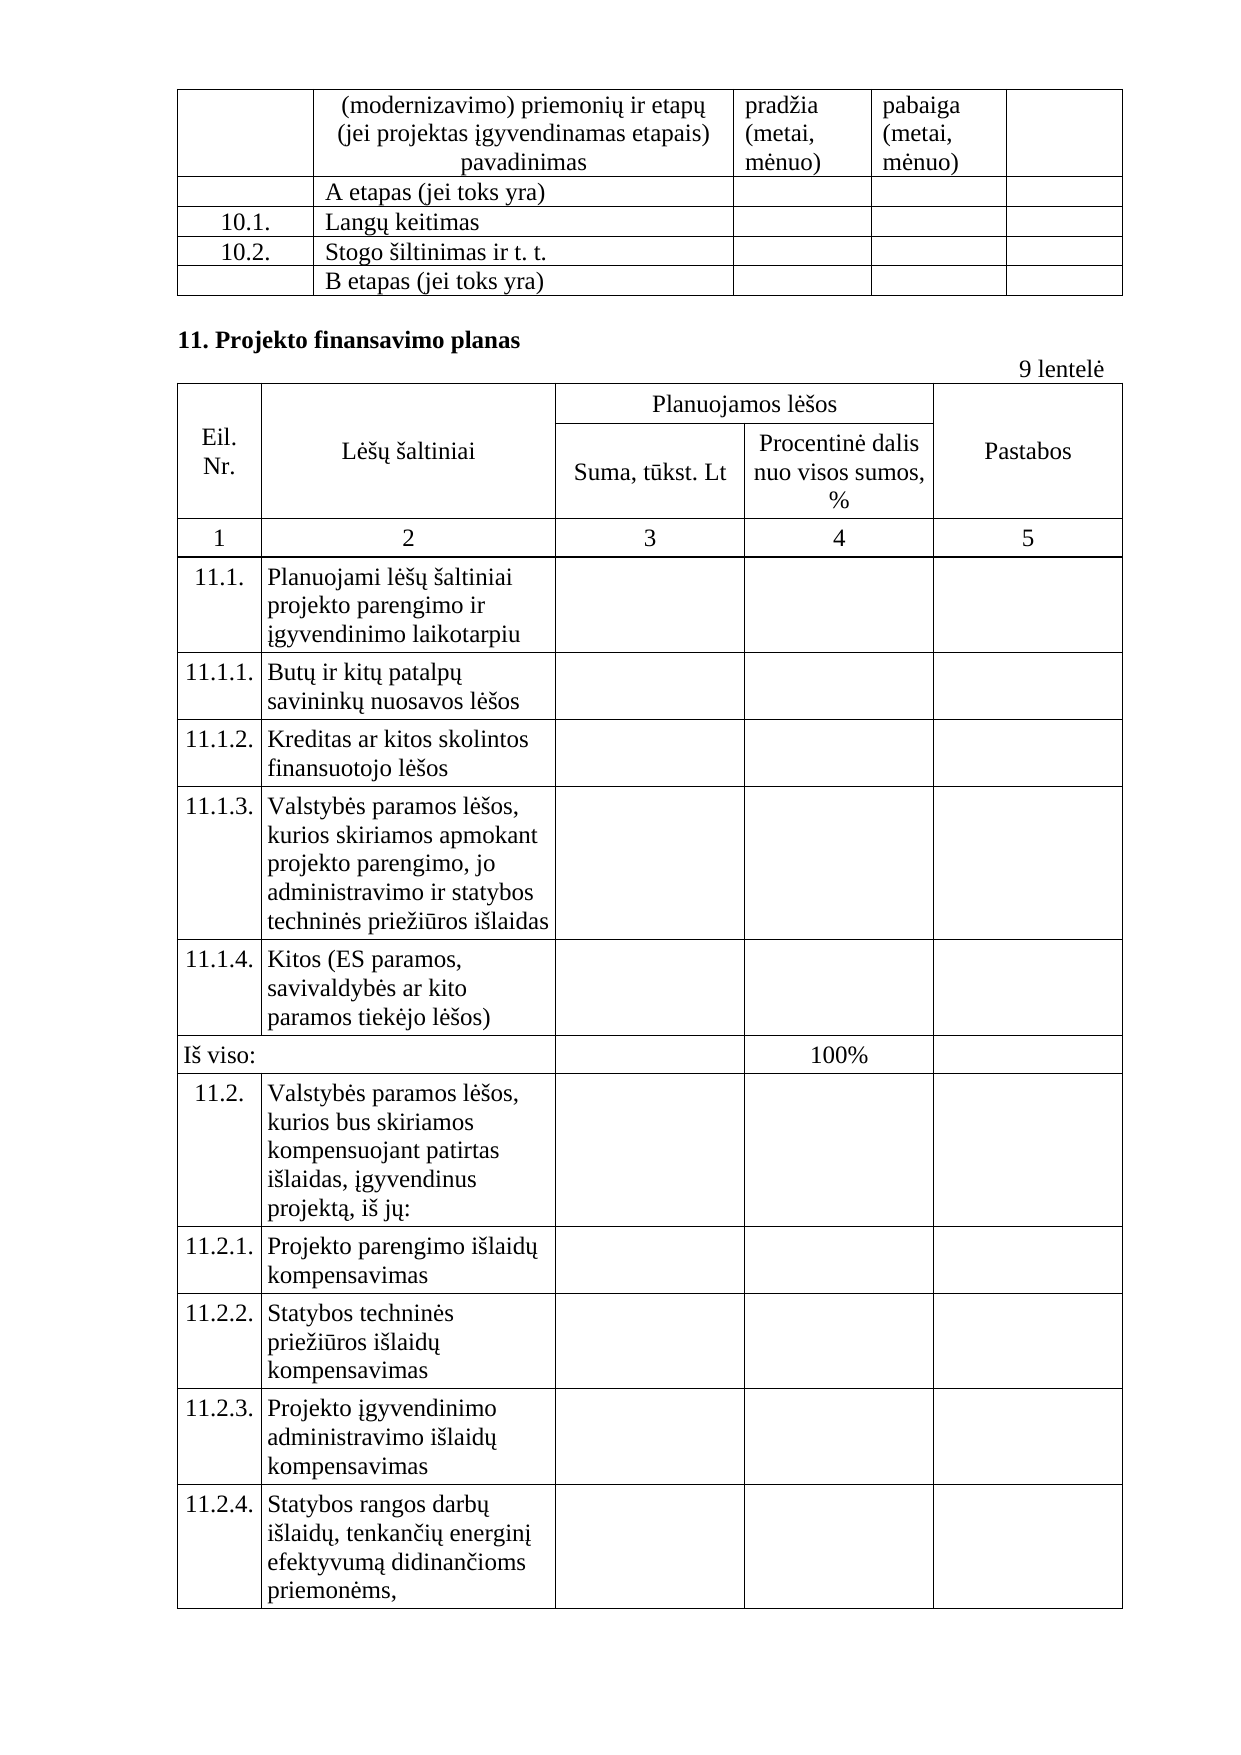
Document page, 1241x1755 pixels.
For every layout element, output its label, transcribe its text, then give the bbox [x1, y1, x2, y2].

table_header Pastabos [934, 384, 1122, 518]
table_cell [745, 1294, 933, 1388]
table_cell 10.1. [178, 207, 313, 236]
table_cell 11.2.4. [178, 1485, 261, 1608]
table_cell [934, 1227, 1122, 1293]
table_cell B etapas (jei toks yra) [314, 266, 733, 295]
table_cell 4 [745, 519, 933, 556]
table_cell [745, 1227, 933, 1293]
table_cell [1007, 177, 1122, 206]
table_cell [934, 1294, 1122, 1388]
table_cell Suma, tūkst. Lt [556, 424, 744, 518]
table_header pabaiga (metai, mėnuo) [872, 90, 1006, 176]
text 9 lentelė [177, 354, 1122, 382]
table_cell [934, 1036, 1122, 1073]
table_cell [745, 1389, 933, 1484]
table_header [1007, 90, 1122, 176]
table_cell [556, 1227, 744, 1293]
table_cell Statybos techninės priežiūros išlaidų kompensavimas [262, 1294, 555, 1388]
table_cell 100% [745, 1036, 933, 1073]
table_cell Procentinė dalis nuo visos sumos, % [745, 424, 933, 518]
table_cell Valstybės paramos lėšos, kurios skiriamos apmokant projekto parengimo, jo administravimo ir statybos techninės priežiūros išlaidas [262, 787, 555, 939]
table_cell Statybos rangos darbų išlaidų, tenkančių energinį efektyvumą didinančioms priemonėms, [262, 1485, 555, 1608]
table_cell Iš viso: [178, 1036, 555, 1073]
text 11. Projekto finansavimo planas [177, 325, 1122, 354]
table_cell 11.2.2. [178, 1294, 261, 1388]
table_cell Projekto įgyvendinimo administravimo išlaidų kompensavimas [262, 1389, 555, 1484]
table_cell 11.2. [178, 1074, 261, 1226]
table_cell [556, 787, 744, 939]
table_cell [934, 787, 1122, 939]
table_cell [734, 177, 871, 206]
table_cell [934, 720, 1122, 786]
table_cell Kreditas ar kitos skolintos finansuotojo lėšos [262, 720, 555, 786]
table_cell [934, 653, 1122, 719]
table_cell [556, 1294, 744, 1388]
table_cell 1 [178, 519, 261, 556]
table_cell [934, 1074, 1122, 1226]
table_cell [745, 940, 933, 1034]
table_cell [1007, 266, 1122, 295]
table_cell 11.2.3. [178, 1389, 261, 1484]
table_cell [556, 720, 744, 786]
table_cell Planuojami lėšų šaltiniai projekto parengimo ir įgyvendinimo laikotarpiu [262, 558, 555, 652]
table_cell [556, 1036, 744, 1073]
table_cell Projekto parengimo išlaidų kompensavimas [262, 1227, 555, 1293]
table_header [178, 90, 313, 176]
table_cell [934, 940, 1122, 1034]
table_cell 11.1.1. [178, 653, 261, 719]
table_cell [556, 1389, 744, 1484]
table_cell [745, 558, 933, 652]
table_header Planuojamos lėšos [556, 384, 933, 423]
table_header (modernizavimo) priemonių ir etapų (jei projektas įgyvendinamas etapais) pavadinimas [314, 90, 733, 176]
table_cell 11.2.1. [178, 1227, 261, 1293]
table_cell [745, 1074, 933, 1226]
table_cell [934, 1389, 1122, 1484]
table_cell [734, 207, 871, 236]
table_header Eil. Nr. [178, 384, 261, 518]
table_cell [178, 266, 313, 295]
table_cell [556, 1074, 744, 1226]
table_cell [745, 787, 933, 939]
table_cell [934, 558, 1122, 652]
table_cell Valstybės paramos lėšos, kurios bus skiriamos kompensuojant patirtas išlaidas, įgyvendinus projektą, iš jų: [262, 1074, 555, 1226]
table_cell [556, 653, 744, 719]
table_cell [745, 720, 933, 786]
table_cell 11.1.3. [178, 787, 261, 939]
table_cell [1007, 207, 1122, 236]
table_cell [178, 177, 313, 206]
table_cell 2 [262, 519, 555, 556]
table_cell [934, 1485, 1122, 1608]
table_cell [556, 940, 744, 1034]
table_cell A etapas (jei toks yra) [314, 177, 733, 206]
table_cell [734, 266, 871, 295]
table_cell [556, 1485, 744, 1608]
table_cell 3 [556, 519, 744, 556]
table_cell 11.1.4. [178, 940, 261, 1034]
table_cell Langų keitimas [314, 207, 733, 236]
table_cell Stogo šiltinimas ir t. t. [314, 237, 733, 265]
table_cell [872, 266, 1006, 295]
table_cell Kitos (ES paramos, savivaldybės ar kito paramos tiekėjo lėšos) [262, 940, 555, 1034]
table_header Lėšų šaltiniai [262, 384, 555, 518]
table_cell [734, 237, 871, 265]
table_cell 11.1. [178, 558, 261, 652]
table_cell 10.2. [178, 237, 313, 265]
table_cell [745, 653, 933, 719]
table_cell [872, 237, 1006, 265]
table_cell [1007, 237, 1122, 265]
table_cell [872, 207, 1006, 236]
table_cell [745, 1485, 933, 1608]
table_cell [872, 177, 1006, 206]
table_header pradžia (metai, mėnuo) [734, 90, 871, 176]
table_cell [556, 558, 744, 652]
table_cell 11.1.2. [178, 720, 261, 786]
table_cell 5 [934, 519, 1122, 556]
table_cell Butų ir kitų patalpų savininkų nuosavos lėšos [262, 653, 555, 719]
